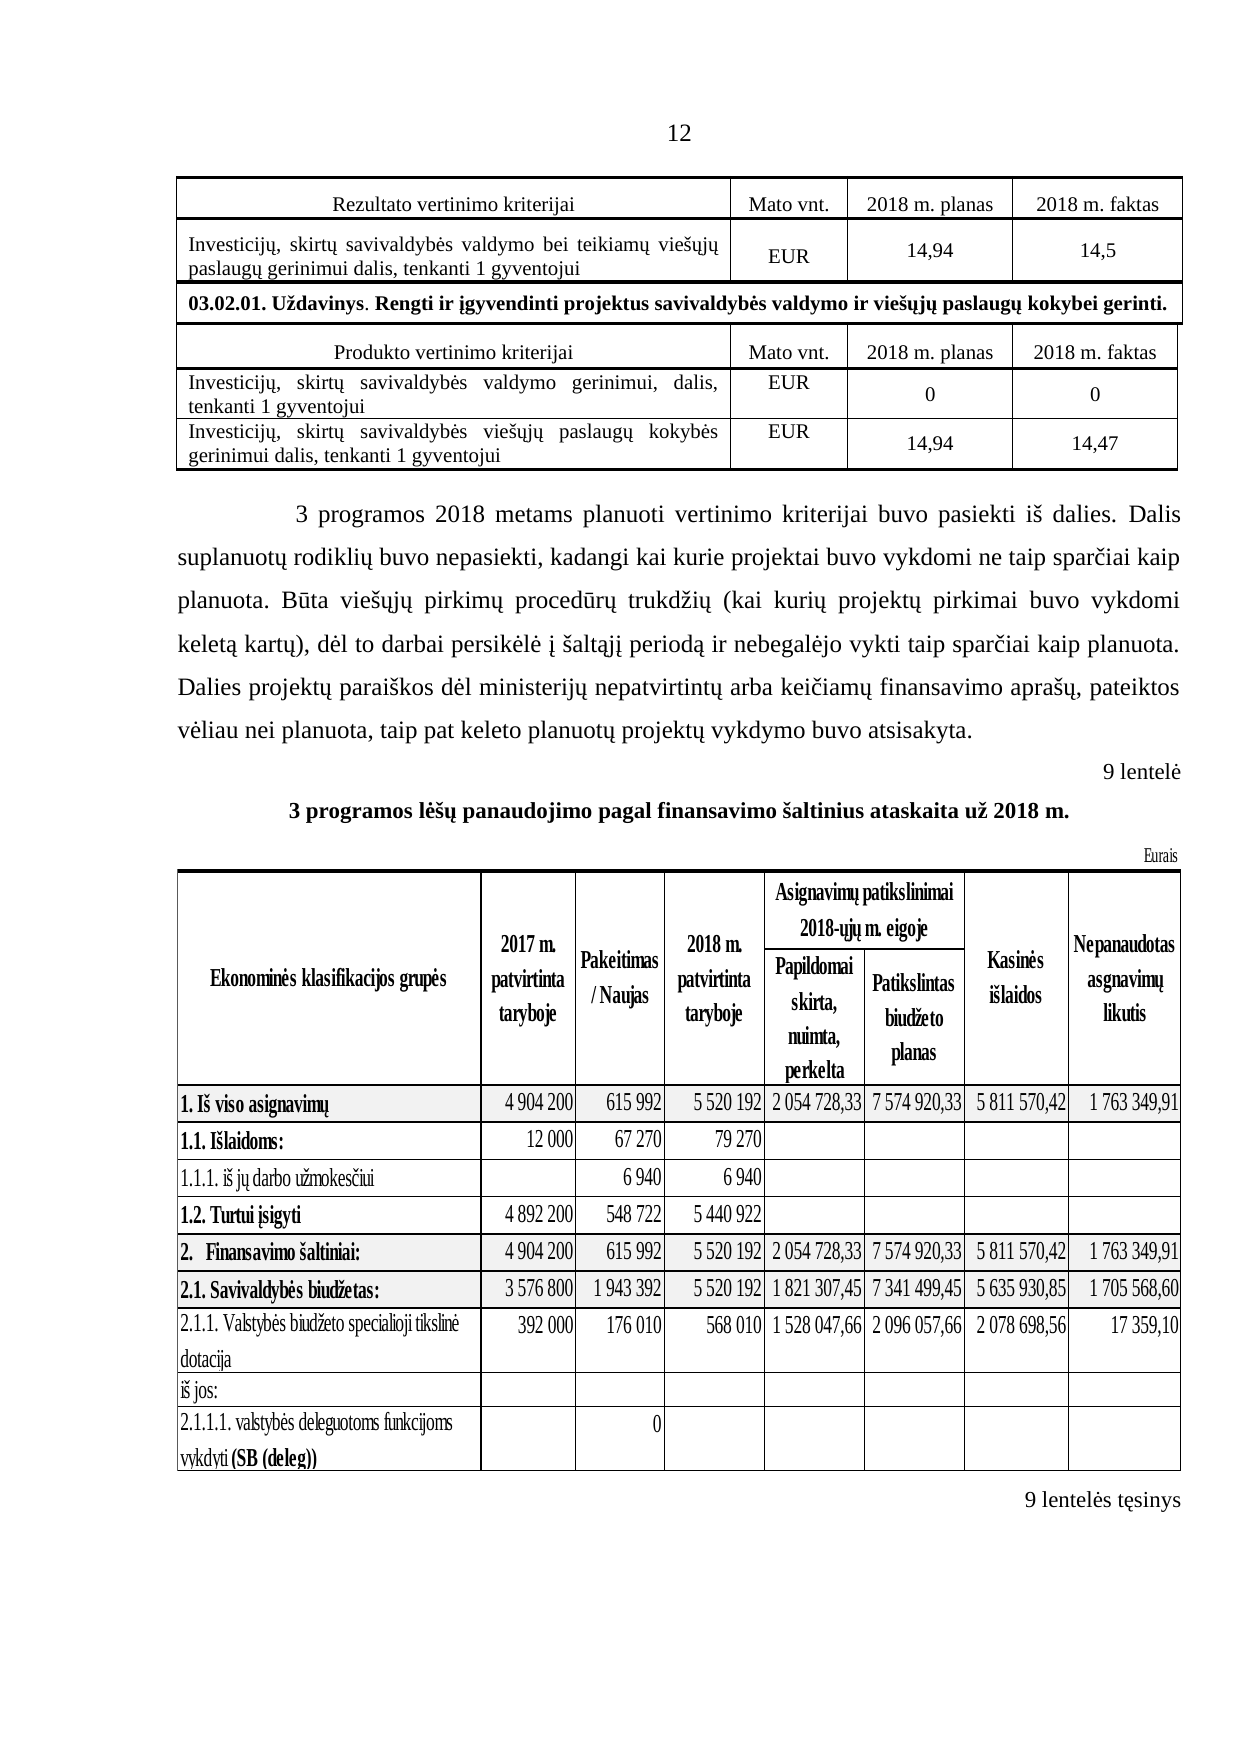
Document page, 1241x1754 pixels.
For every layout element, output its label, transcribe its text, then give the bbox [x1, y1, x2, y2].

table_cell 2018 m. faktas [1013, 325, 1177, 367]
table_cell Investicijų, skirtų savivaldybės viešųjų paslaugų kokybės gerinimui dalis, tenkanti 1 gyventojui [177, 419, 730, 467]
table_cell EUR [731, 419, 847, 467]
table_cell 2018 m. planas [848, 179, 1012, 217]
table_cell Investicijų, skirtų savivaldybės valdymo bei teikiamų viešųjų paslaugų gerinimui dalis, tenkanti 1 gyventojui [177, 220, 730, 280]
table_cell 14,47 [1013, 419, 1177, 467]
table_cell Rezultato vertinimo kriterijai [177, 179, 730, 217]
table_cell 0 [1013, 370, 1177, 418]
text 3 programos 2018 metams planuoti vertinimo kriterijai buvo pasiekti iš dalies. Dalis suplanuotų rodiklių buvo nepasiekti, kadangi kai kurie projektai buvo vykdomi ne taip sparčiai kaip planuota. Būta viešųjų pirkimų procedūrų trukdžių (kai kurių projektų pirkimai buvo vykdomi keletą kartų), dėl to darbai persikėlė į šaltąjį periodą ir nebegalėjo vykti taip sparčiai kaip planuota. Dalies projektų paraiškos dėl ministerijų nepatvirtintų arba keičiamų finansavimo aprašų, pateiktos vėliau nei planuota, taip pat keleto planuotų projektų vykdymo buvo atsisakyta. [177, 499, 1181, 744]
table_cell 14,5 [1013, 220, 1182, 280]
text 3 programos lėšų panaudojimo pagal finansavimo šaltinius ataskaita už 2018 m. [177, 798, 1181, 824]
table_cell Investicijų, skirtų savivaldybės valdymo gerinimui, dalis, tenkanti 1 gyventojui [177, 370, 730, 418]
table_cell EUR [731, 370, 847, 418]
table_cell EUR [731, 220, 847, 280]
table_cell 03.02.01. Uždavinys. Rengti ir įgyvendinti projektus savivaldybės valdymo ir viešųjų paslaugų kokybei gerinti. [177, 284, 1182, 322]
text 9 lentelė [177, 758, 1181, 784]
text 9 lentelės tęsinys [177, 1486, 1181, 1513]
table_cell 2018 m. planas [848, 325, 1012, 367]
table_cell 0 [848, 370, 1012, 418]
table_cell Mato vnt. [731, 325, 847, 367]
table_cell [1178, 418, 1183, 467]
table_cell 14,94 [848, 419, 1012, 467]
table_cell [1178, 367, 1183, 418]
table_cell Mato vnt. [731, 179, 847, 217]
table_cell [1178, 325, 1183, 367]
table_cell 14,94 [848, 220, 1012, 280]
table_cell Produkto vertinimo kriterijai [177, 325, 730, 367]
table_cell 2018 m. faktas [1013, 179, 1182, 217]
